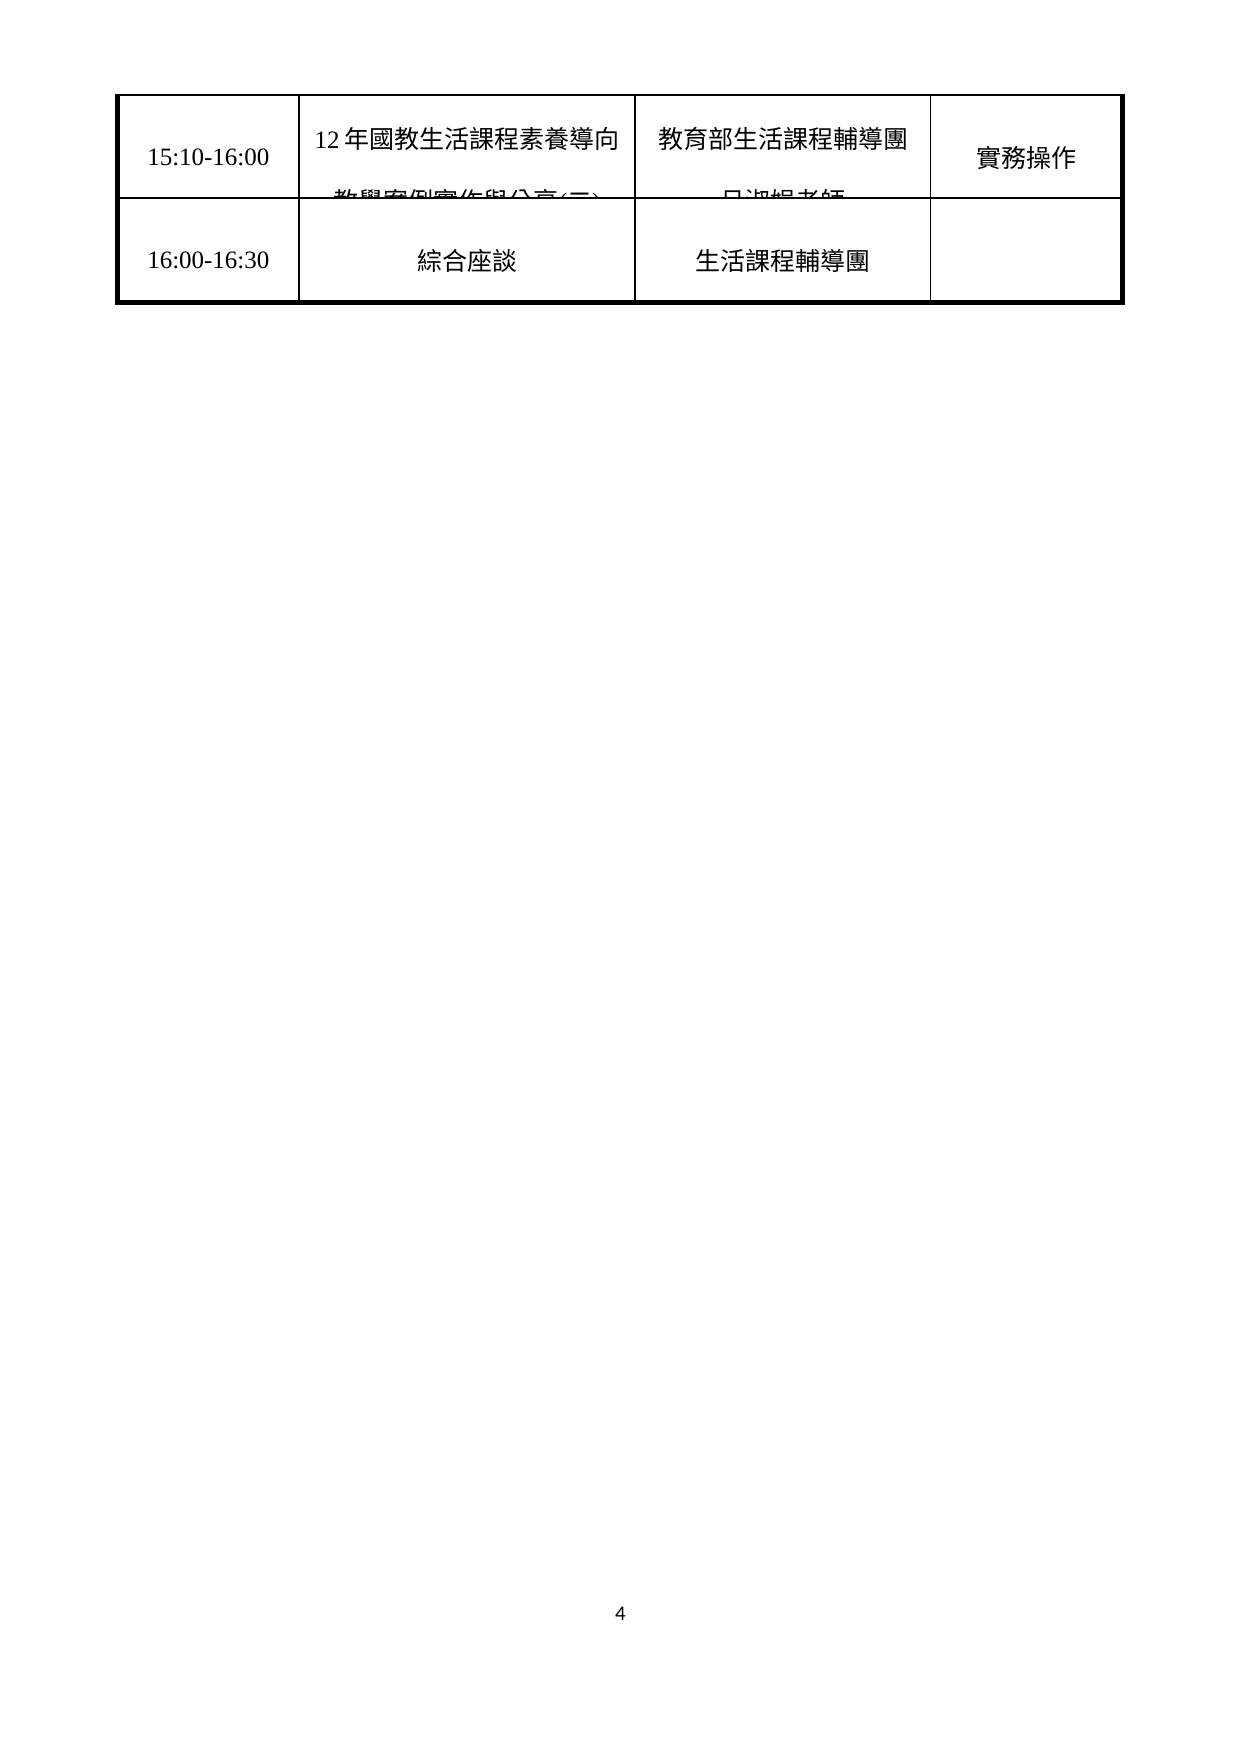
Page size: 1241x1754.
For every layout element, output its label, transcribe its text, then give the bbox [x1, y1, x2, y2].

table_cell 實務操作 [931, 96, 1120, 197]
table_cell 16:00-16:30 [120, 199, 298, 300]
table_cell 15:10-16:00 [120, 96, 298, 197]
table_cell 綜合座談 [300, 199, 634, 300]
table_cell [931, 199, 1120, 300]
table_cell 12年國教生活課程素養導向 教學案例實作與分享(二) [300, 96, 634, 197]
table_cell 生活課程輔導團 [636, 199, 930, 300]
table_cell 教育部生活課程輔導團 呂淑娟老師 [636, 96, 930, 197]
